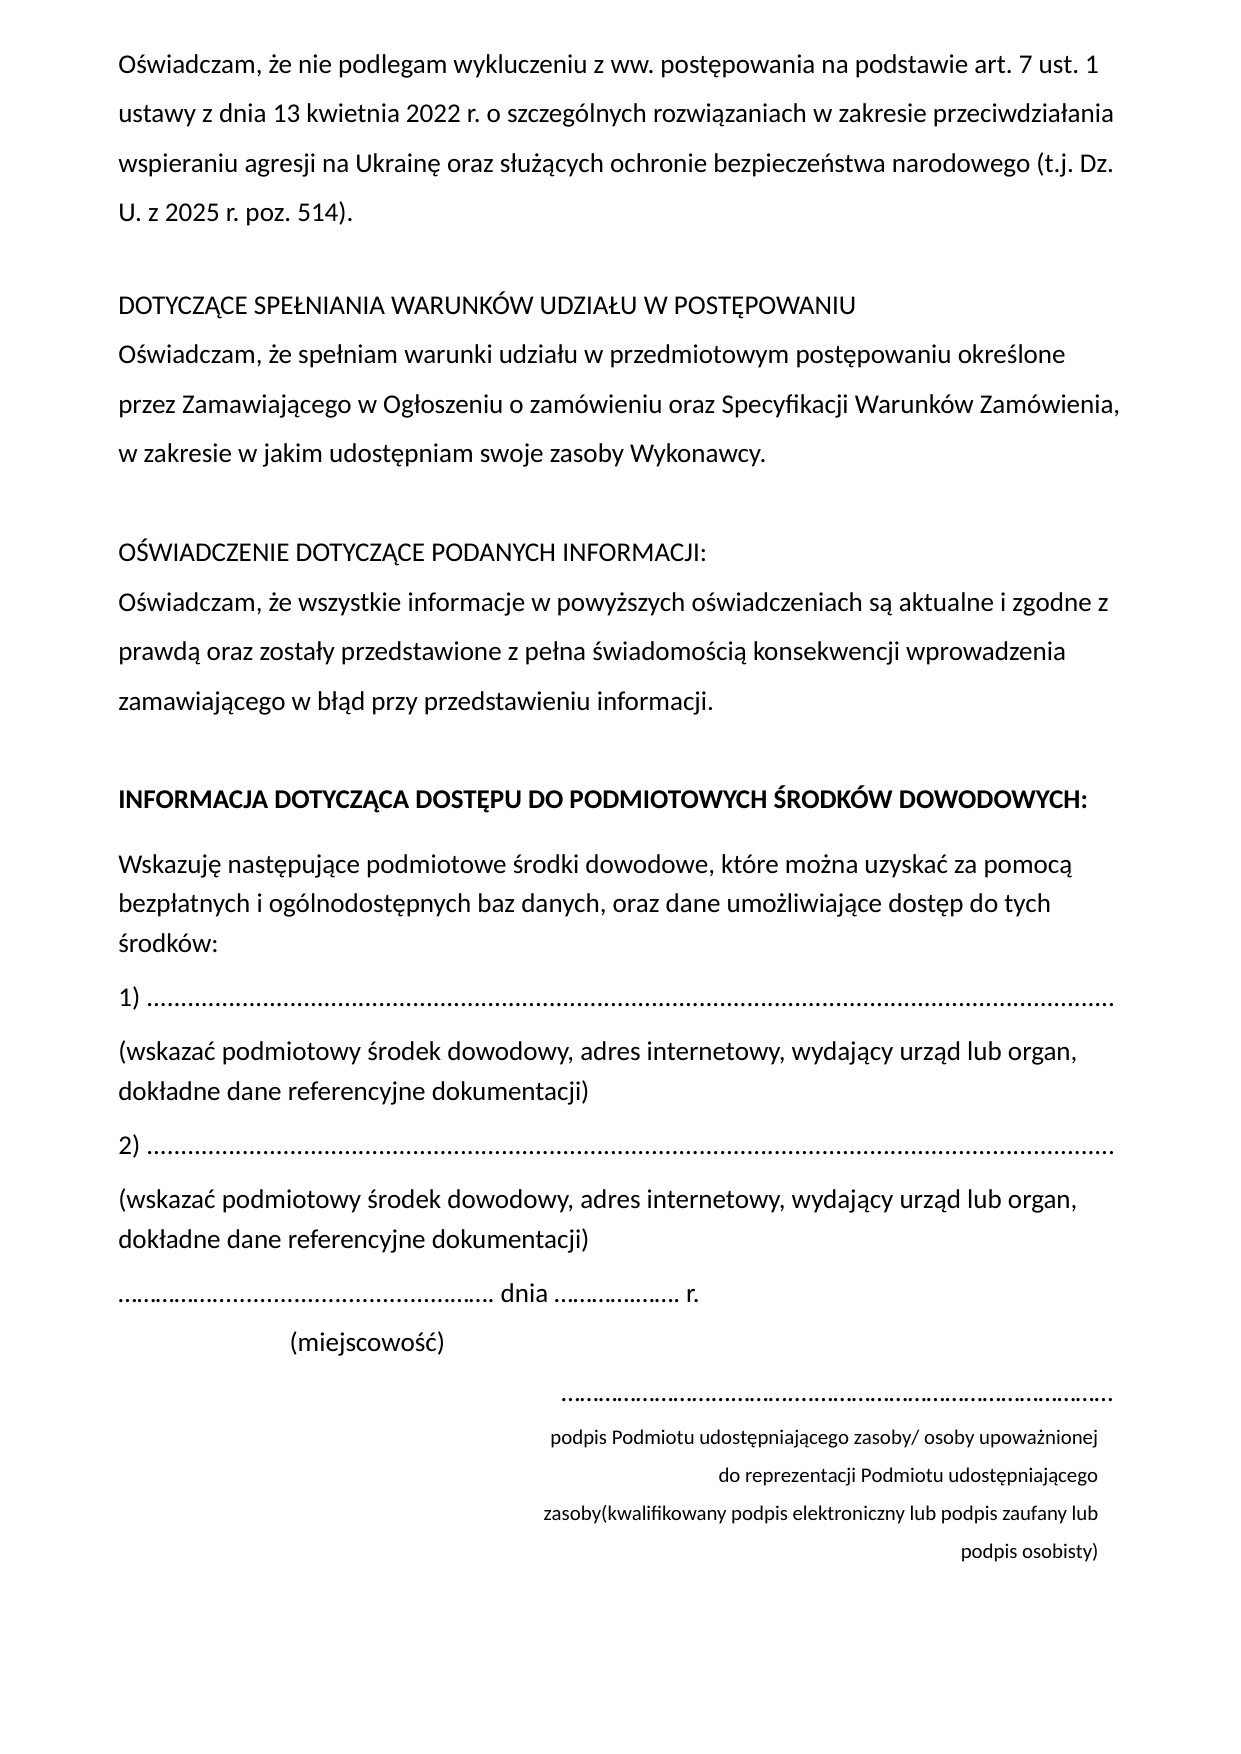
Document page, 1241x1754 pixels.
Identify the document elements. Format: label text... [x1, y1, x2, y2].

text podpis Podmiotu udostępniającego zasoby/ osoby upoważnionej do reprezentacji Podmiotu udostępniającego zasoby(kwalifikowany podpis elektroniczny lub podpis zaufany lub podpis osobisty) [532, 1424, 1098, 1564]
text Wskazuję następujące podmiotowe środki dowodowe, które można uzyskać za pomocą bezpłatnych i ogólnodostępnych baz danych, oraz dane umożliwiające dostęp do tych środków: [118, 847, 1122, 959]
text OŚWIADCZENIE DOTYCZĄCE PODANYCH INFORMACJI: [118, 535, 1122, 568]
text 1) .............................................................................................................................................. [118, 980, 1122, 1013]
text (wskazać podmiotowy środek dowodowy, adres internetowy, wydający urząd lub organ, dokładne dane referencyjne dokumentacji) [118, 1182, 1122, 1255]
text (wskazać podmiotowy środek dowodowy, adres internetowy, wydający urząd lub organ, dokładne dane referencyjne dokumentacji) [118, 1034, 1122, 1107]
text (miejscowość) [118, 1325, 1122, 1358]
text INFORMACJA DOTYCZĄCA DOSTĘPU DO PODMIOTOWYCH ŚRODKÓW DOWODOWYCH: [118, 783, 1122, 816]
text Oświadczam, że spełniam warunki udziału w przedmiotowym postępowaniu określone przez Zamawiającego w Ogłoszeniu o zamówieniu oraz Specyfikacji Warunków Zamówienia, w zakresie w jakim udostępniam swoje zasoby Wykonawcy. [118, 337, 1122, 469]
text Oświadczam, że nie podlegam wykluczeniu z ww. postępowania na podstawie art. 7 ust. 1 ustawy z dnia 13 kwietnia 2022 r. o szczególnych rozwiązaniach w zakresie przeciwdziałania wspieraniu agresji na Ukrainę oraz służących ochronie bezpieczeństwa narodowego (t.j. Dz. U. z 2025 r. poz. 514). [118, 47, 1122, 228]
text ……………...................................……. dnia ………….……. r. [118, 1276, 1122, 1309]
text 2) .............................................................................................................................................. [118, 1128, 1122, 1161]
text DOTYCZĄCE SPEŁNIANIA WARUNKÓW UDZIAŁU W POSTĘPOWANIU [118, 288, 1122, 321]
text ……………………...………....………………………………………… [118, 1375, 1122, 1408]
text Oświadczam, że wszystkie informacje w powyższych oświadczeniach są aktualne i zgodne z prawdą oraz zostały przedstawione z pełna świadomością konsekwencji wprowadzenia zamawiającego w błąd przy przedstawieniu informacji. [118, 585, 1122, 717]
